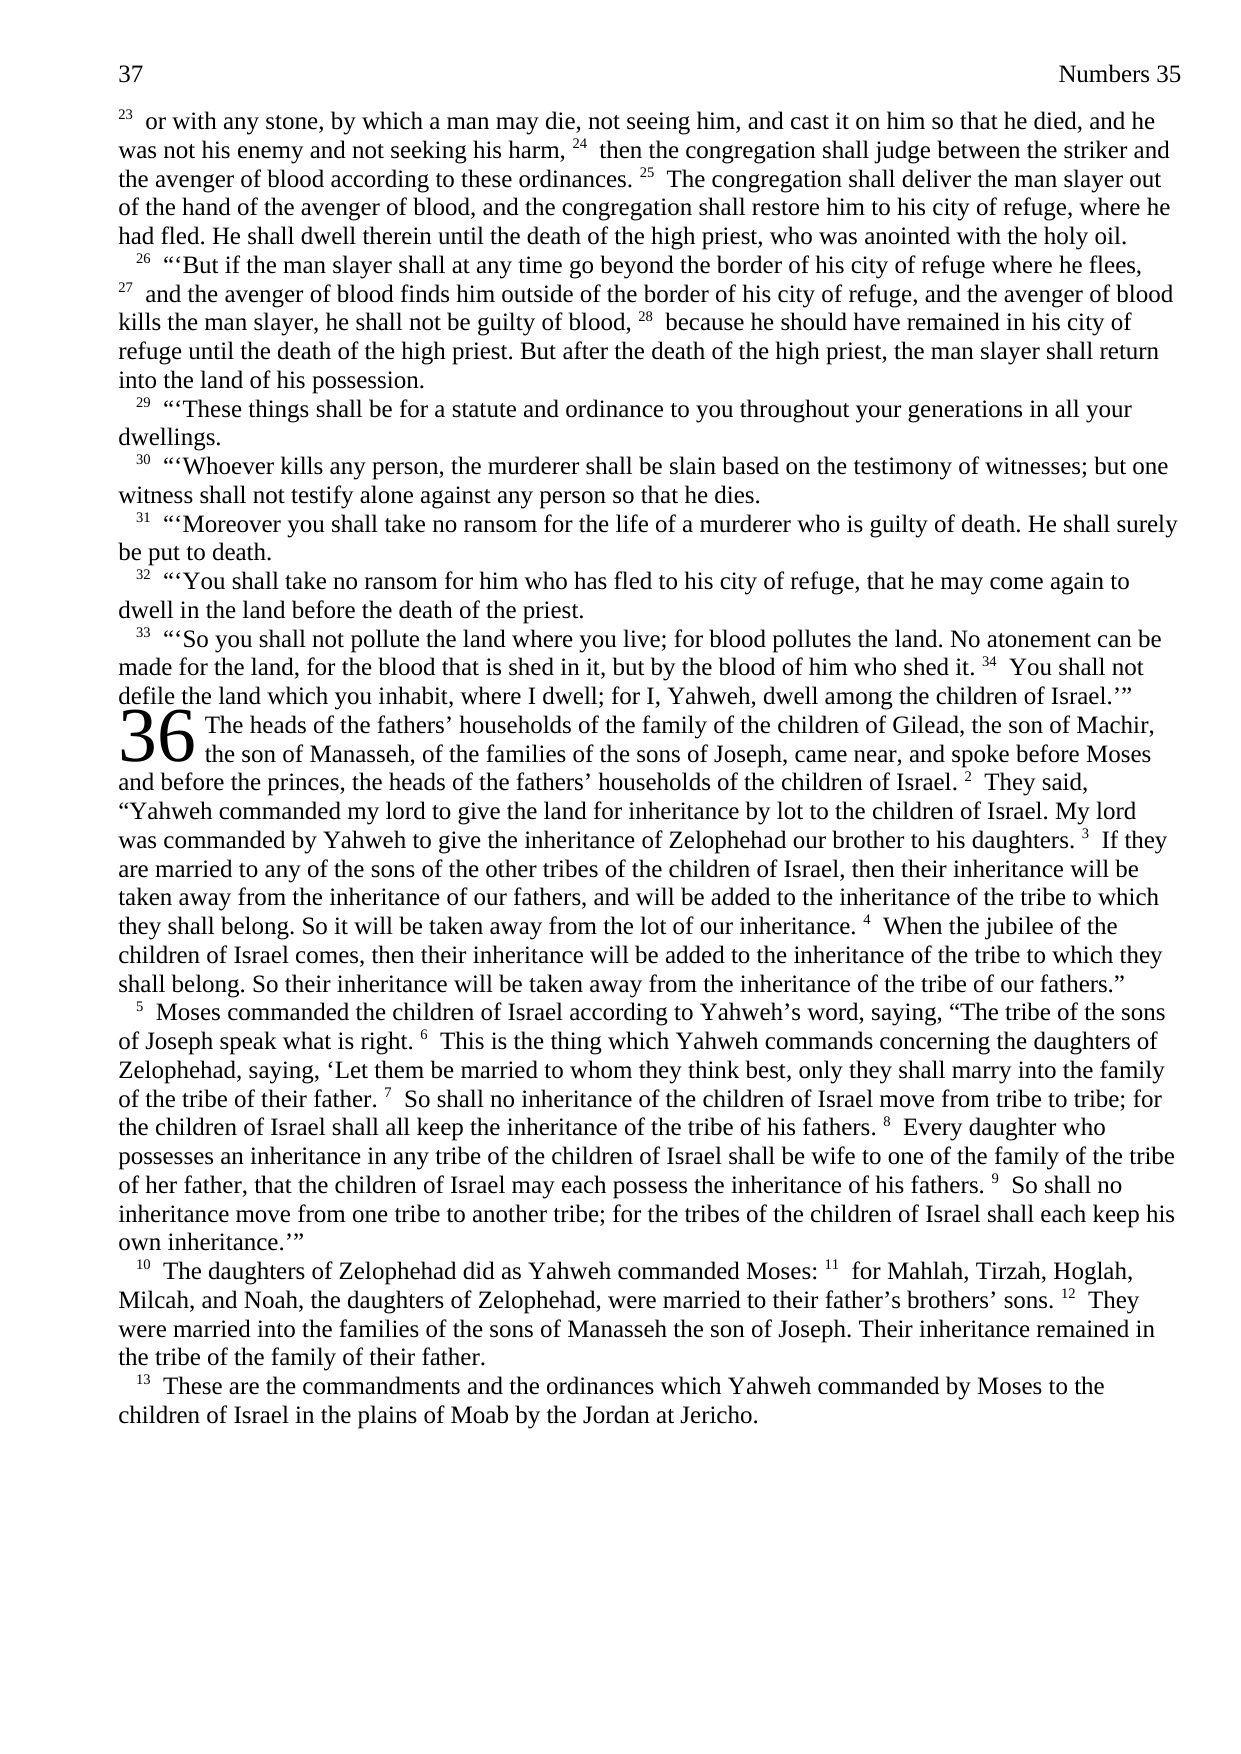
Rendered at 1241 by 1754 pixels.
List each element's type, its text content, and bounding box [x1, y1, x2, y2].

text 23 or with any stone, by which a man may die, not seeing him, and cast it on him so that he died, and he was not his enemy and not seeking his harm, 24 then the congregation shall judge between the striker and the avenger of blood according to these ordinances. 25 The congregation shall deliver the man slayer out of the hand of the avenger of blood, and the congregation shall restore him to his city of refuge, where he had fled. He shall dwell therein until the death of the high priest, who was anointed with the holy oil. [118, 106, 1181, 250]
text 5 Moses commanded the children of Israel according to Yahweh’s word, saying, “The tribe of the sons of Joseph speak what is right. 6 This is the thing which Yahweh commands concerning the daughters of Zelophehad, saying, ‘Let them be married to whom they think best, only they shall marry into the family of the tribe of their father. 7 So shall no inheritance of the children of Israel move from tribe to tribe; for the children of Israel shall all keep the inheritance of the tribe of his fathers. 8 Every daughter who possesses an inheritance in any tribe of the children of Israel shall be wife to one of the family of the tribe of her father, that the children of Israel may each possess the inheritance of his fathers. 9 So shall no inheritance move from one tribe to another tribe; for the tribes of the children of Israel shall each keep his own inheritance.’” [118, 997, 1181, 1256]
text 30 “‘Whoever kills any person, the murderer shall be slain based on the testimony of witnesses; but one witness shall not testify alone against any person so that he dies. [118, 451, 1181, 509]
text 29 “‘These things shall be for a statute and ordinance to you throughout your generations in all your dwellings. [118, 394, 1181, 451]
text 36The heads of the fathers’ households of the family of the children of Gilead, the son of Machir, the son of Manasseh, of the families of the sons of Joseph, came near, and spoke before Moses and before the princes, the heads of the fathers’ households of the children of Israel. 2 They said, “Yahweh commanded my lord to give the land for inheritance by lot to the children of Israel. My lord was commanded by Yahweh to give the inheritance of Zelophehad our brother to his daughters. 3 If they are married to any of the sons of the other tribes of the children of Israel, then their inheritance will be taken away from the inheritance of our fathers, and will be added to the inheritance of the tribe to which they shall belong. So it will be taken away from the lot of our inheritance. 4 When the jubilee of the children of Israel comes, then their inheritance will be added to the inheritance of the tribe to which they shall belong. So their inheritance will be taken away from the inheritance of the tribe of our fathers.” [118, 710, 1181, 997]
text 33 “‘So you shall not pollute the land where you live; for blood pollutes the land. No atonement can be made for the land, for the blood that is shed in it, but by the blood of him who shed it. 34 You shall not defile the land which you inhabit, where I dwell; for I, Yahweh, dwell among the children of Israel.’” [118, 624, 1181, 710]
text 32 “‘You shall take no ransom for him who has fled to his city of refuge, that he may come again to dwell in the land before the death of the priest. [118, 566, 1181, 624]
text 10 The daughters of Zelophehad did as Yahweh commanded Moses: 11 for Mahlah, Tirzah, Hoglah, Milcah, and Noah, the daughters of Zelophehad, were married to their father’s brothers’ sons. 12 They were married into the families of the sons of Manasseh the son of Joseph. Their inheritance remained in the tribe of the family of their father. [118, 1256, 1181, 1371]
text 13 These are the commandments and the ordinances which Yahweh commanded by Moses to the children of Israel in the plains of Moab by the Jordan at Jericho. [118, 1371, 1181, 1429]
text 26 “‘But if the man slayer shall at any time go beyond the border of his city of refuge where he flees, 27 and the avenger of blood finds him outside of the border of his city of refuge, and the avenger of blood kills the man slayer, he shall not be guilty of blood, 28 because he should have remained in his city of refuge until the death of the high priest. But after the death of the high priest, the man slayer shall return into the land of his possession. [118, 250, 1181, 394]
text 31 “‘Moreover you shall take no ransom for the life of a murderer who is guilty of death. He shall surely be put to death. [118, 509, 1181, 566]
